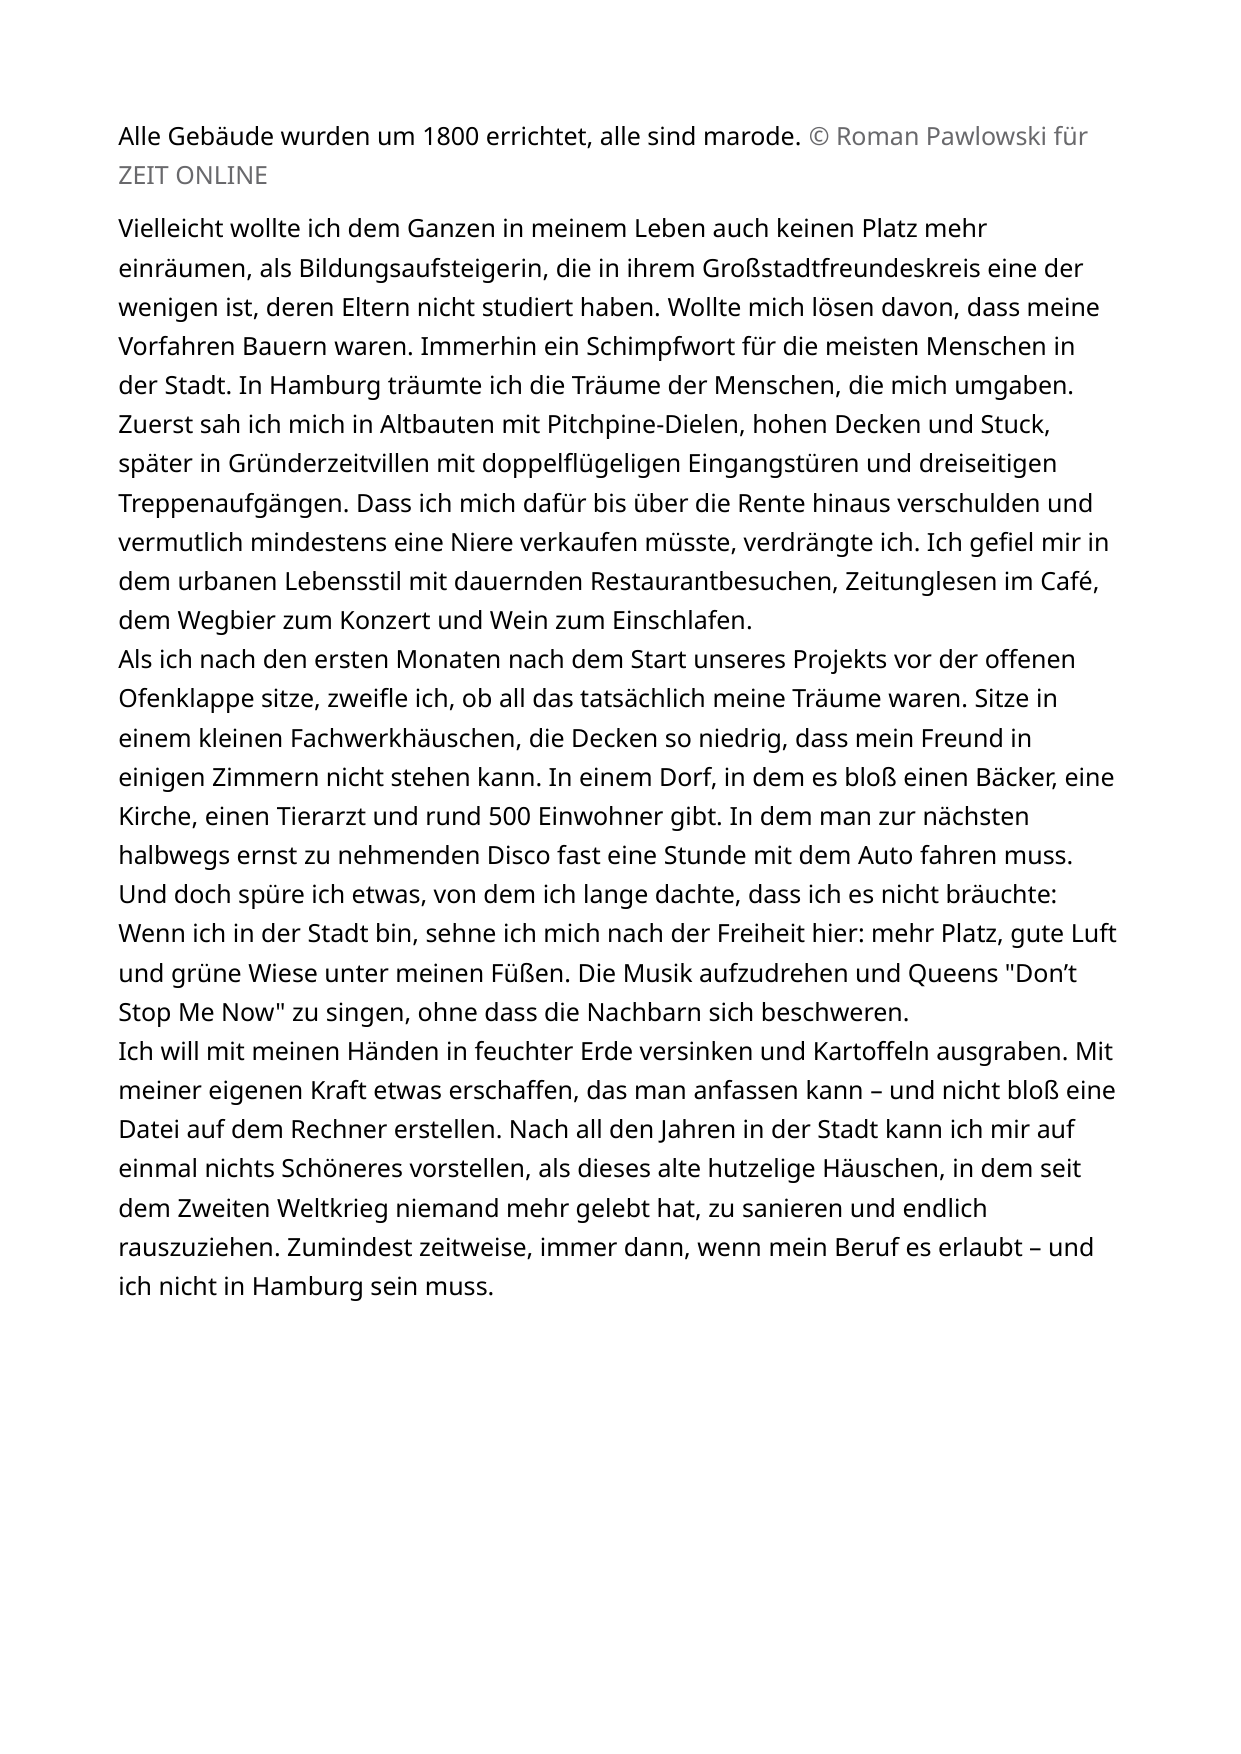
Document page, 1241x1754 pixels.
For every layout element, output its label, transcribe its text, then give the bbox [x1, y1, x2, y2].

text Alle Gebäude wurden um 1800 errichtet, alle sind marode. © Roman Pawlowski für ZEIT ONLINE [118, 118, 1122, 191]
text Als ich nach den ersten Monaten nach dem Start unseres Projekts vor der offenen Ofenklappe sitze, zweifle ich, ob all das tatsächlich meine Träume waren. Sitze in einem kleinen Fachwerkhäuschen, die Decken so niedrig, dass mein Freund in einigen Zimmern nicht stehen kann. In einem Dorf, in dem es bloß einen Bäcker, eine Kirche, einen Tierarzt und rund 500 Einwohner gibt. In dem man zur nächsten halbwegs ernst zu nehmenden Disco fast eine Stunde mit dem Auto fahren muss. Und doch spüre ich etwas, von dem ich lange dachte, dass ich es nicht bräuchte: Wenn ich in der Stadt bin, sehne ich mich nach der Freiheit hier: mehr Platz, gute Luft und grüne Wiese unter meinen Füßen. Die Musik aufzudrehen und Queens "Don’t Stop Me Now" zu singen, ohne dass die Nachbarn sich beschweren. [118, 642, 1122, 1028]
text Vielleicht wollte ich dem Ganzen in meinem Leben auch keinen Platz mehr einräumen, als Bildungsaufsteigerin, die in ihrem Großstadtfreundeskreis eine der wenigen ist, deren Eltern nicht studiert haben. Wollte mich lösen davon, dass meine Vorfahren Bauern waren. Immerhin ein Schimpfwort für die meisten Menschen in der Stadt. In Hamburg träumte ich die Träume der Menschen, die mich umgaben. Zuerst sah ich mich in Altbauten mit Pitchpine-Dielen, hohen Decken und Stuck, später in Gründerzeitvillen mit doppelflügeligen Eingangstüren und dreiseitigen Treppenaufgängen. Dass ich mich dafür bis über die Rente hinaus verschulden und vermutlich mindestens eine Niere verkaufen müsste, verdrängte ich. Ich gefiel mir in dem urbanen Lebensstil mit dauernden Restaurantbesuchen, Zeitunglesen im Café, dem Wegbier zum Konzert und Wein zum Einschlafen. [118, 211, 1122, 637]
text Ich will mit meinen Händen in feuchter Erde versinken und Kartoffeln ausgraben. Mit meiner eigenen Kraft etwas erschaffen, das man anfassen kann – und nicht bloß eine Datei auf dem Rechner erstellen. Nach all den Jahren in der Stadt kann ich mir auf einmal nichts Schöneres vorstellen, als dieses alte hutzelige Häuschen, in dem seit dem Zweiten Weltkrieg niemand mehr gelebt hat, zu sanieren und endlich rauszuziehen. Zumindest zeitweise, immer dann, wenn mein Beruf es erlaubt – und ich nicht in Hamburg sein muss. [118, 1033, 1122, 1303]
